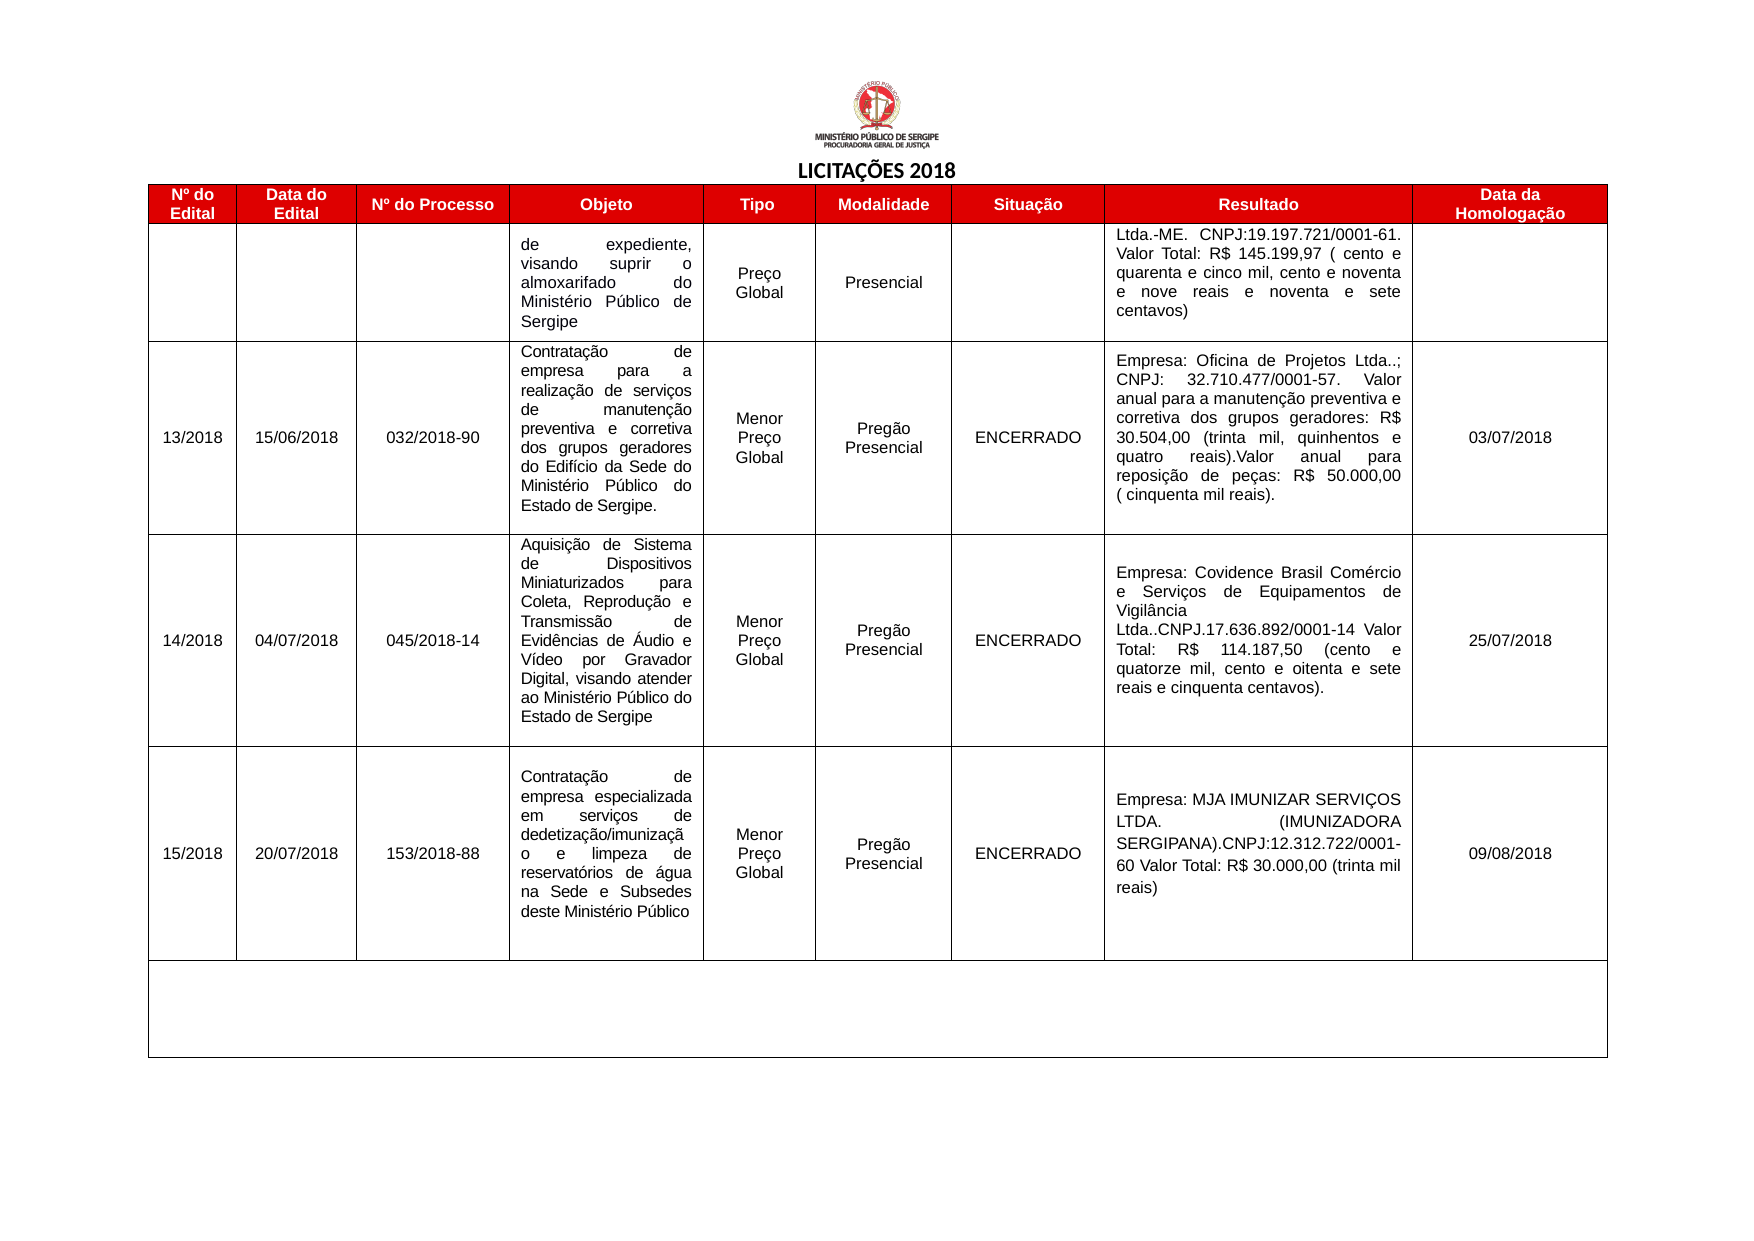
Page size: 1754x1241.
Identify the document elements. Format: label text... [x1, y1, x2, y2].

table_cell 13/2018 [149, 342, 236, 534]
table_header Nº do Edital [149, 185, 236, 223]
table_cell 03/07/2018 [1413, 342, 1607, 534]
table_cell 153/2018-88 [357, 747, 509, 960]
table_header Nº do Processo [357, 185, 509, 223]
table_header Tipo [704, 185, 815, 223]
table_cell Aquisição de Sistema de Dispositivos Miniaturizados para Coleta, Reprodução e Transmissão de Evidências de Áudio e Vídeo por Gravador Digital, visando atender ao Ministério Público do Estado de Sergipe [510, 535, 703, 746]
table_cell 14/2018 [149, 535, 236, 746]
table_cell 09/08/2018 [1413, 747, 1607, 960]
table_cell Pregão Presencial [816, 535, 951, 746]
table_cell [357, 224, 509, 341]
table_cell Menor Preço Global [704, 535, 815, 746]
table_cell Menor Preço Global [704, 747, 815, 960]
table_cell ENCERRADO [952, 747, 1104, 960]
table_cell Ltda.-ME. CNPJ:19.197.721/0001-61. Valor Total: R$ 145.199,97 ( cento e quarenta e cinco mil, cento e noventa e nove reais e noventa e sete centavos) [1105, 224, 1412, 341]
table_cell Preço Global [704, 224, 815, 341]
table_cell 25/07/2018 [1413, 535, 1607, 746]
table_header Resultado [1105, 185, 1412, 223]
table_cell Contratação de empresa especializada em serviços de dedetização/imunização e limpeza de reservatórios de água na Sede e Subsedes deste Ministério Público [510, 747, 703, 960]
table_header Modalidade [816, 185, 951, 223]
table_cell Empresa: Covidence Brasil Comércio e Serviços de Equipamentos de Vigilância Ltda..CNPJ.17.636.892/0001-14 Valor Total: R$ 114.187,50 (cento e quatorze mil, cento e oitenta e sete reais e cinquenta centavos). [1105, 535, 1412, 746]
table_cell [149, 224, 236, 341]
table_cell Contratação de empresa para a realização de serviços de manutenção preventiva e corretiva dos grupos geradores do Edifício da Sede do Ministério Público do Estado de Sergipe. [510, 342, 703, 534]
table_cell [149, 961, 1607, 1057]
table_cell Pregão Presencial [816, 747, 951, 960]
table_cell [237, 224, 356, 341]
table_cell 15/2018 [149, 747, 236, 960]
table_cell ENCERRADO [952, 342, 1104, 534]
table_cell 15/06/2018 [237, 342, 356, 534]
table_cell Empresa: Oficina de Projetos Ltda..; CNPJ: 32.710.477/0001-57. Valor anual para a manutenção preventiva e corretiva dos grupos geradores: R$ 30.504,00 (trinta mil, quinhentos e quatro reais).Valor anual para reposição de peças: R$ 50.000,00 ( cinquenta mil reais). [1105, 342, 1412, 534]
table_cell 032/2018-90 [357, 342, 509, 534]
table_cell Menor Preço Global [704, 342, 815, 534]
table_cell de expediente, visando suprir o almoxarifado do Ministério Público de Sergipe [510, 224, 703, 341]
table_cell [952, 224, 1104, 341]
table_cell Empresa: MJA IMUNIZAR SERVIÇOS LTDA. (IMUNIZADORA SERGIPANA).CNPJ:12.312.722/0001-60 Valor Total: R$ 30.000,00 (trinta mil reais) [1105, 747, 1412, 960]
table_cell 20/07/2018 [237, 747, 356, 960]
table_cell Presencial [816, 224, 951, 341]
table_cell Pregão Presencial [816, 342, 951, 534]
table_cell 04/07/2018 [237, 535, 356, 746]
table_header Situação [952, 185, 1104, 223]
table_cell 045/2018-14 [357, 535, 509, 746]
table_header Data da Homologação [1413, 185, 1607, 223]
table_cell ENCERRADO [952, 535, 1104, 746]
table_header Data do Edital [237, 185, 356, 223]
table_header Objeto [510, 185, 703, 223]
table_cell [1413, 224, 1607, 341]
picture [815, 81, 939, 149]
